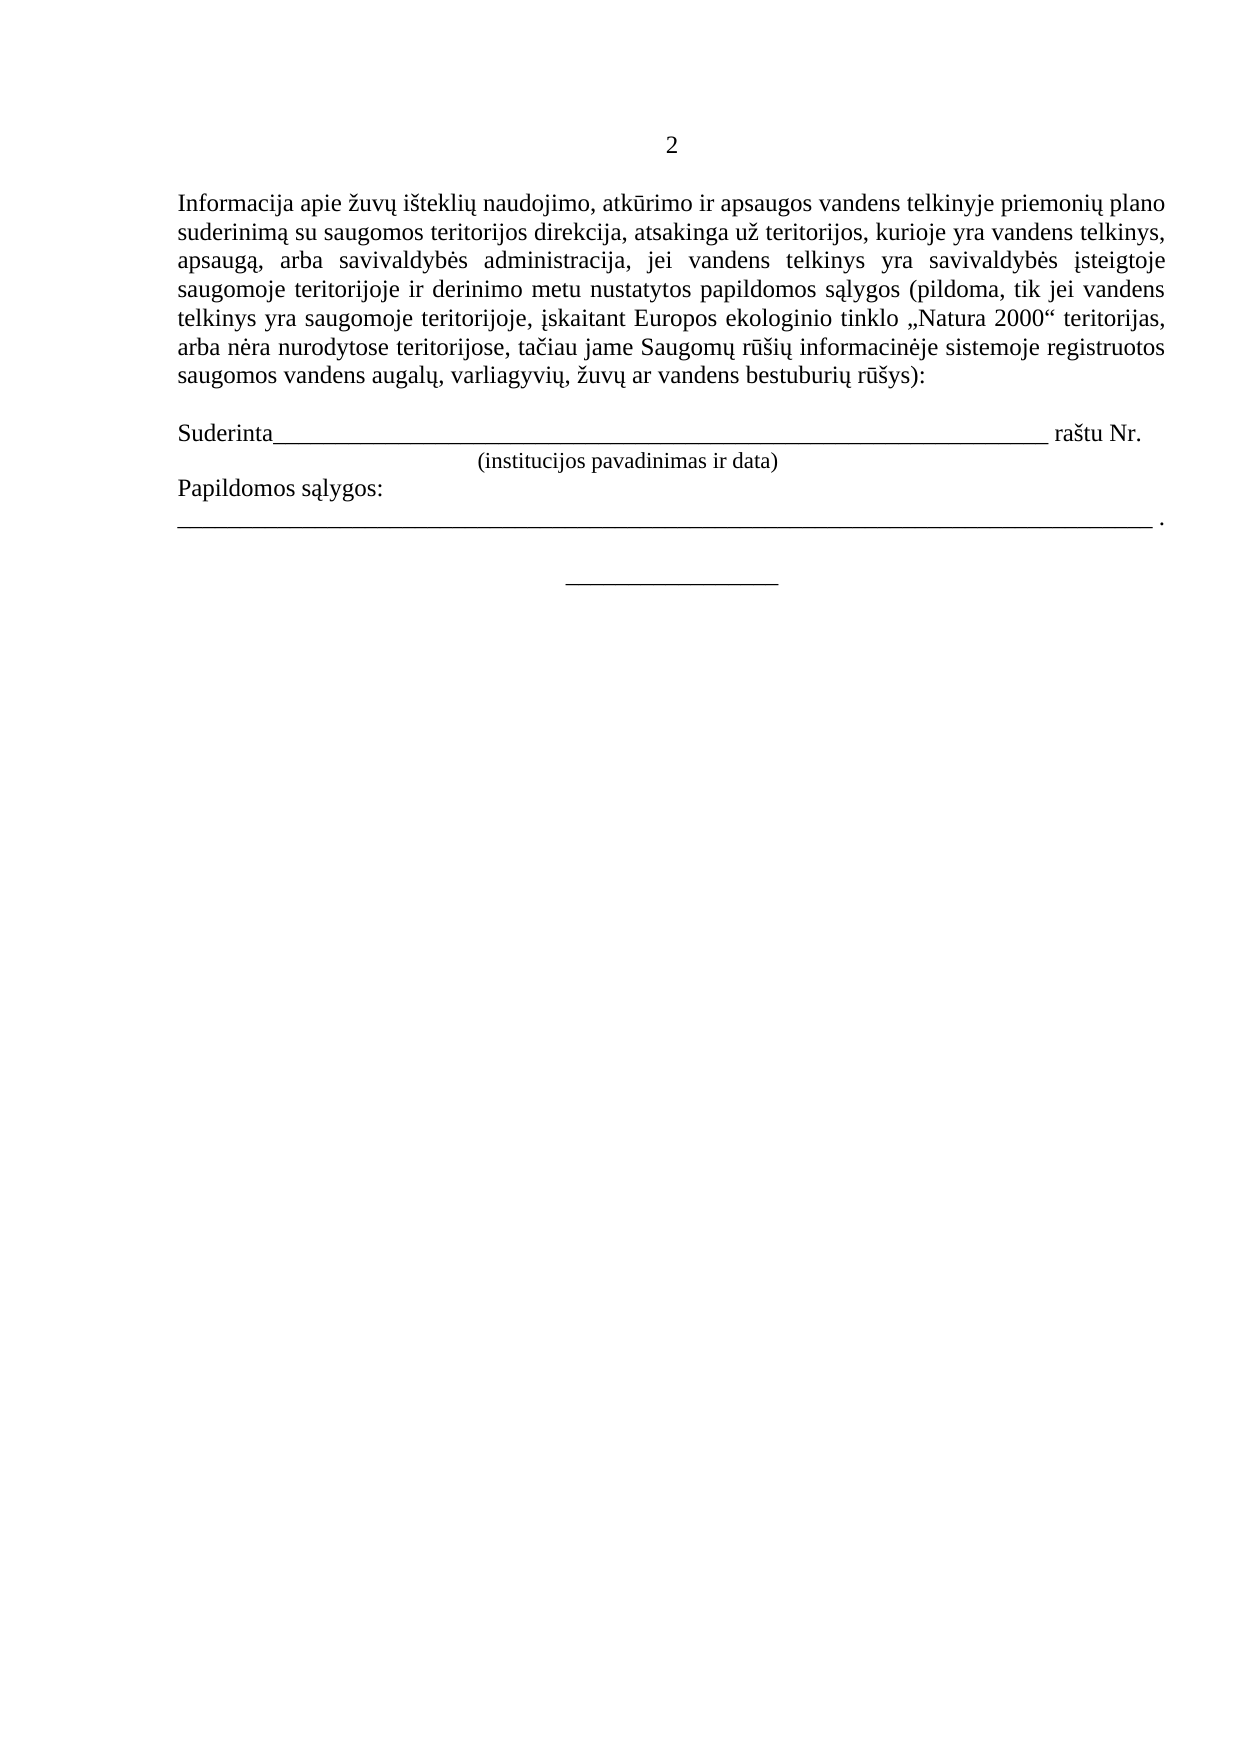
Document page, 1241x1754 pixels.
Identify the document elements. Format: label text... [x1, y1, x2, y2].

text Informacija apie žuvų išteklių naudojimo, atkūrimo ir apsaugos vandens telkinyje priemonių plano suderinimą su saugomos teritorijos direkcija, atsakinga už teritorijos, kurioje yra vandens telkinys, apsaugą, arba savivaldybės administracija, jei vandens telkinys yra savivaldybės įsteigtoje saugomoje teritorijoje ir derinimo metu nustatytos papildomos sąlygos (pildoma, tik jei vandens telkinys yra saugomoje teritorijoje, įskaitant Europos ekologinio tinklo „Natura 2000“ teritorijas, arba nėra nurodytose teritorijose, tačiau jame Saugomų rūšių informacinėje sistemoje registruotos saugomos vandens augalų, varliagyvių, žuvų ar vandens bestuburių rūšys): [177, 188, 1166, 389]
text (institucijos pavadinimas ir data) [177, 447, 1166, 473]
text Suderinta______________________________________________________________ raštu Nr. [177, 418, 1166, 447]
text ______________________________________________________________________________ . [177, 502, 1166, 531]
text Papildomos sąlygos: [177, 473, 1166, 502]
text _________________ [177, 559, 1166, 588]
